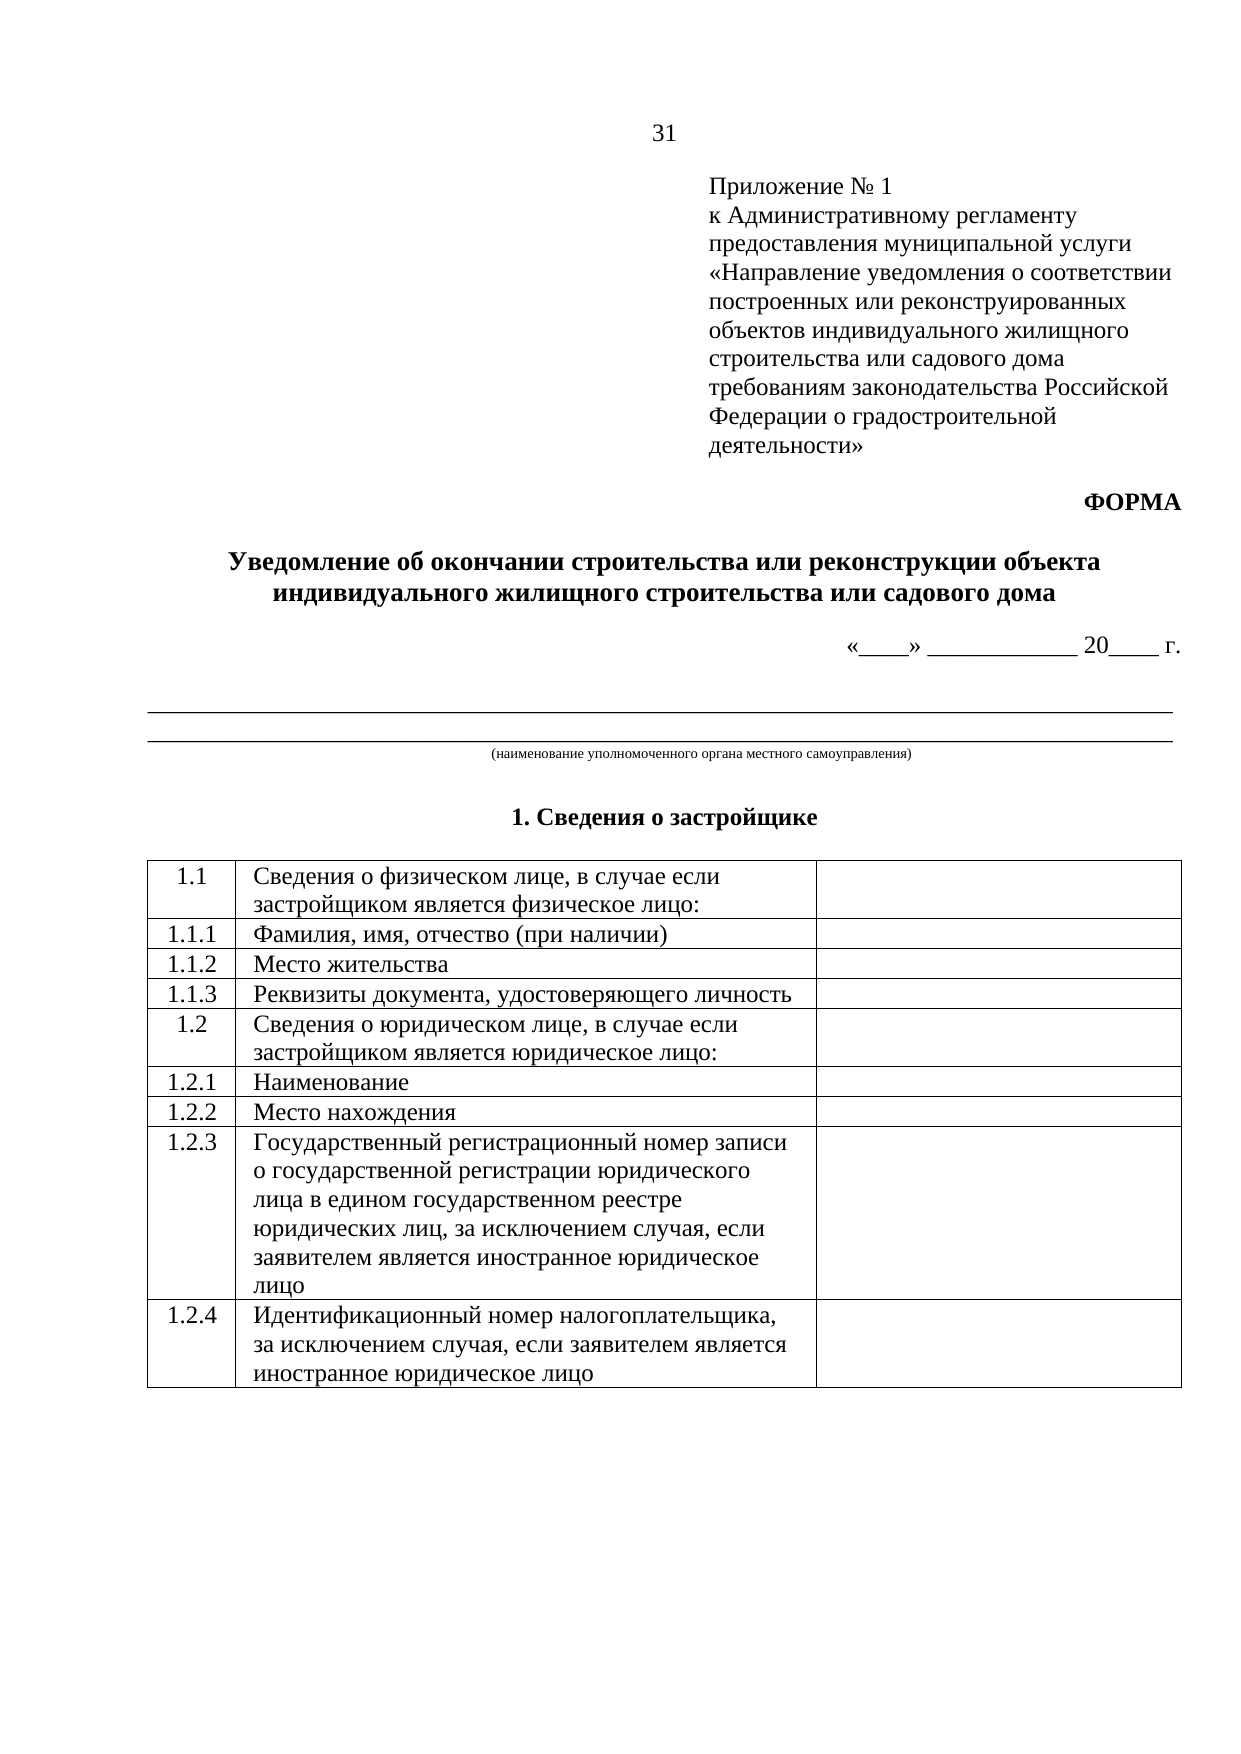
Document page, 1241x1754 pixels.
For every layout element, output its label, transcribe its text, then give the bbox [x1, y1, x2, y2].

table_header 1.1 [148, 861, 235, 918]
table_cell Фамилия, имя, отчество (при наличии) [236, 919, 816, 948]
text ____________________________________________________________________________________________________________________________________________________________________ [148, 687, 1181, 745]
subtitle Уведомление об окончании строительства или реконструкции объекта индивидуального жилищного строительства или садового дома [148, 545, 1181, 607]
table_cell [817, 1097, 1181, 1126]
table_cell Реквизиты документа, удостоверяющего личность [236, 979, 816, 1008]
table_header Сведения о физическом лице, в случае если застройщиком является физическое лицо: [236, 861, 816, 918]
table_cell 1.2.2 [148, 1097, 235, 1126]
table_cell 1.1.1 [148, 919, 235, 948]
table_cell [817, 1009, 1181, 1066]
table_cell 1.2 [148, 1009, 235, 1066]
table_cell 1.2.4 [148, 1300, 235, 1387]
table_header [817, 861, 1181, 918]
table_cell [817, 1127, 1181, 1299]
table_cell Наименование [236, 1067, 816, 1096]
table_cell Сведения о юридическом лице, в случае если застройщиком является юридическое лицо: [236, 1009, 816, 1066]
text «____» ____________ 20____ г. [148, 630, 1181, 658]
text к Административному регламенту предоставления муниципальной услуги «Направление уведомления о соответствии построенных или реконструированных объектов индивидуального жилищного строительства или садового дома требованиям законодательства Российской Федерации о градостроительной деятельности» [709, 200, 1181, 458]
table_cell [817, 949, 1181, 978]
table_cell 1.1.3 [148, 979, 235, 1008]
table_cell Место нахождения [236, 1097, 816, 1126]
text (наименование уполномоченного органа местного самоуправления) [148, 745, 1181, 773]
table_cell 1.2.1 [148, 1067, 235, 1096]
table_cell Идентификационный номер налогоплательщика, за исключением случая, если заявителем является иностранное юридическое лицо [236, 1300, 816, 1387]
text Приложение № 1 [709, 171, 1181, 200]
table_cell [817, 1300, 1181, 1387]
table_cell [817, 979, 1181, 1008]
table_cell 1.2.3 [148, 1127, 235, 1299]
table_cell [817, 919, 1181, 948]
text ФОРМА [148, 487, 1181, 516]
table_cell [817, 1067, 1181, 1096]
table_cell 1.1.2 [148, 949, 235, 978]
table_cell Государственный регистрационный номер записи о государственной регистрации юридического лица в едином государственном реестре юридических лиц, за исключением случая, если заявителем является иностранное юридическое лицо [236, 1127, 816, 1299]
text 1. Сведения о застройщике [148, 802, 1181, 831]
table_cell Место жительства [236, 949, 816, 978]
